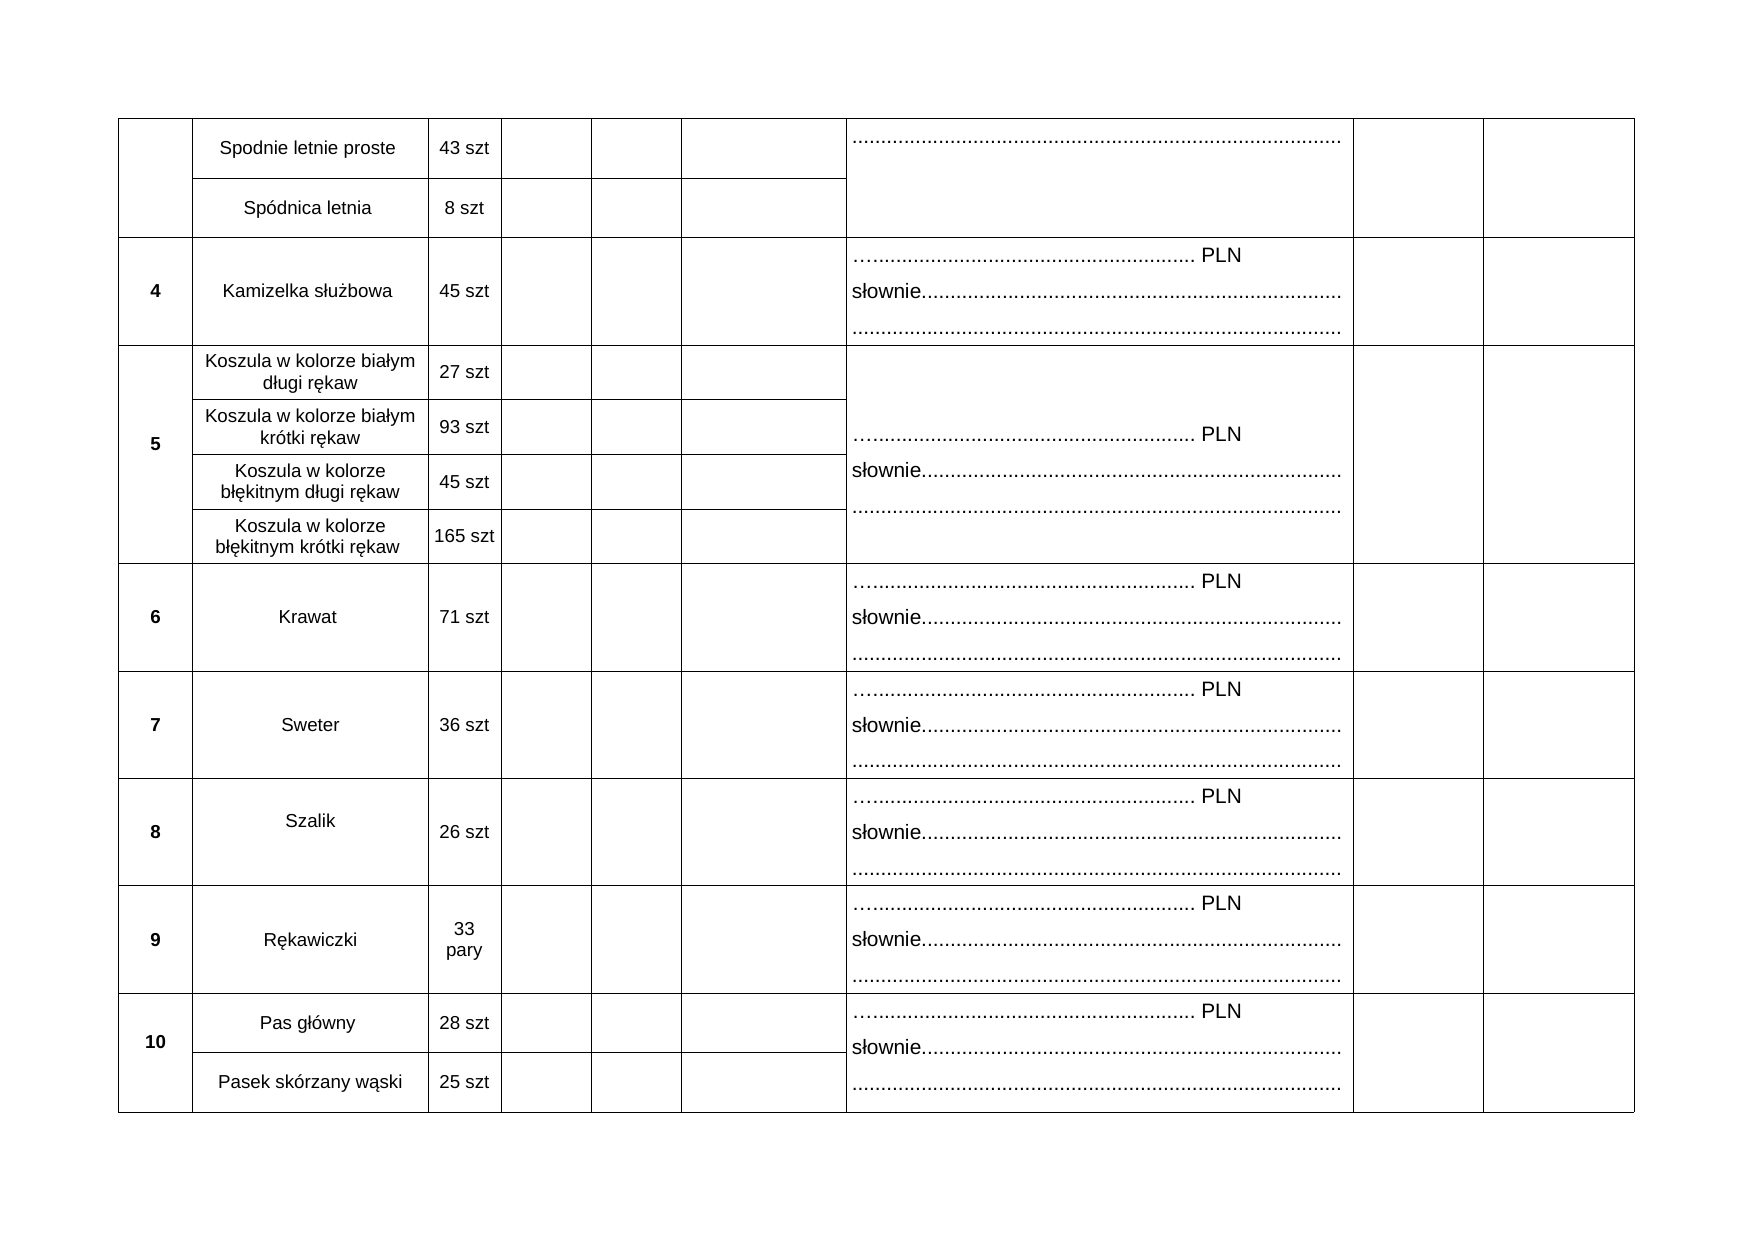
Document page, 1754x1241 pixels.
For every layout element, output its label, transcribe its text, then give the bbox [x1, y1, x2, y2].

table_cell Pas główny [193, 994, 428, 1052]
table_cell 43 szt [429, 119, 501, 178]
table_cell 33 pary [429, 886, 501, 993]
table_cell 4 [119, 238, 192, 344]
table_cell [502, 455, 591, 508]
table_cell [682, 455, 846, 508]
table_cell Koszula w kolorze błękitnym krótki rękaw [193, 510, 428, 563]
table_cell …........................................................ PLN słownie.............................................................................................................................................................. [847, 346, 1353, 563]
table_cell 28 szt [429, 994, 501, 1052]
table_cell [682, 400, 846, 454]
table_cell 8 [119, 779, 192, 885]
table_cell [1354, 564, 1483, 671]
table_cell 71 szt [429, 564, 501, 671]
table_cell [1484, 346, 1634, 563]
table_cell [592, 994, 681, 1052]
table_cell 165 szt [429, 510, 501, 563]
table_cell [119, 119, 192, 237]
table_cell [1354, 672, 1483, 778]
table_cell [592, 1053, 681, 1112]
table_cell [1484, 779, 1634, 885]
table_cell Szalik [193, 779, 428, 885]
table_cell Spódnica letnia [193, 179, 428, 237]
table_cell [682, 119, 846, 178]
table_cell [1354, 994, 1483, 1112]
table_cell [592, 886, 681, 993]
table_cell [502, 238, 591, 344]
table_cell …........................................................ PLN słownie.............................................................................................................................................................. [847, 994, 1353, 1112]
table_cell ..................................................................................... [847, 119, 1353, 237]
table_cell [1354, 238, 1483, 344]
table_cell 45 szt [429, 455, 501, 508]
table_cell 9 [119, 886, 192, 993]
table_cell 26 szt [429, 779, 501, 885]
table_cell [1354, 779, 1483, 885]
table_cell [592, 400, 681, 454]
table_cell [592, 564, 681, 671]
table_cell [682, 1053, 846, 1112]
table_cell [502, 672, 591, 778]
table_cell 45 szt [429, 238, 501, 344]
table_cell …........................................................ PLN słownie.............................................................................................................................................................. [847, 886, 1353, 993]
table_cell 25 szt [429, 1053, 501, 1112]
table_cell [592, 779, 681, 885]
table_cell [502, 1053, 591, 1112]
table_cell 5 [119, 346, 192, 563]
table_cell [1484, 886, 1634, 993]
table_cell [682, 564, 846, 671]
table_cell Koszula w kolorze białym krótki rękaw [193, 400, 428, 454]
table_cell [682, 238, 846, 344]
table_cell [592, 455, 681, 508]
table_cell [502, 119, 591, 178]
table_cell [592, 346, 681, 399]
table_cell 8 szt [429, 179, 501, 237]
table_cell [502, 510, 591, 563]
table_cell [1484, 564, 1634, 671]
table_cell …........................................................ PLN słownie.............................................................................................................................................................. [847, 779, 1353, 885]
table_cell [682, 346, 846, 399]
table_cell [592, 119, 681, 178]
table_cell [682, 994, 846, 1052]
table_cell 93 szt [429, 400, 501, 454]
table_cell [502, 179, 591, 237]
table_cell Krawat [193, 564, 428, 671]
table_cell [1484, 672, 1634, 778]
table_cell [1484, 119, 1634, 237]
table_cell [502, 994, 591, 1052]
table_cell [502, 564, 591, 671]
table_cell [682, 179, 846, 237]
table_cell [592, 510, 681, 563]
table_cell 7 [119, 672, 192, 778]
table_cell [1354, 886, 1483, 993]
table_cell Kamizelka służbowa [193, 238, 428, 344]
table_cell [1484, 994, 1634, 1112]
table_cell [1354, 346, 1483, 563]
table_cell [502, 400, 591, 454]
table_cell 27 szt [429, 346, 501, 399]
table_cell [502, 886, 591, 993]
table_cell Koszula w kolorze błękitnym długi rękaw [193, 455, 428, 508]
table_cell Spodnie letnie proste [193, 119, 428, 178]
table_cell [502, 779, 591, 885]
table_cell 6 [119, 564, 192, 671]
table_cell Koszula w kolorze białym długi rękaw [193, 346, 428, 399]
table_cell [1484, 238, 1634, 344]
table_cell [682, 510, 846, 563]
table_cell …........................................................ PLN słownie.............................................................................................................................................................. [847, 672, 1353, 778]
table_cell [1354, 119, 1483, 237]
table_cell …........................................................ PLN słownie.............................................................................................................................................................. [847, 564, 1353, 671]
table_cell …........................................................ PLN słownie.............................................................................................................................................................. [847, 238, 1353, 344]
table_cell [682, 886, 846, 993]
table_cell Sweter [193, 672, 428, 778]
table_cell Rękawiczki [193, 886, 428, 993]
table_cell [502, 346, 591, 399]
table_cell [592, 238, 681, 344]
table_cell 36 szt [429, 672, 501, 778]
table_cell [592, 672, 681, 778]
table_cell 10 [119, 994, 192, 1112]
table_cell [682, 779, 846, 885]
table_cell Pasek skórzany wąski [193, 1053, 428, 1112]
table_cell [592, 179, 681, 237]
table_cell [682, 672, 846, 778]
